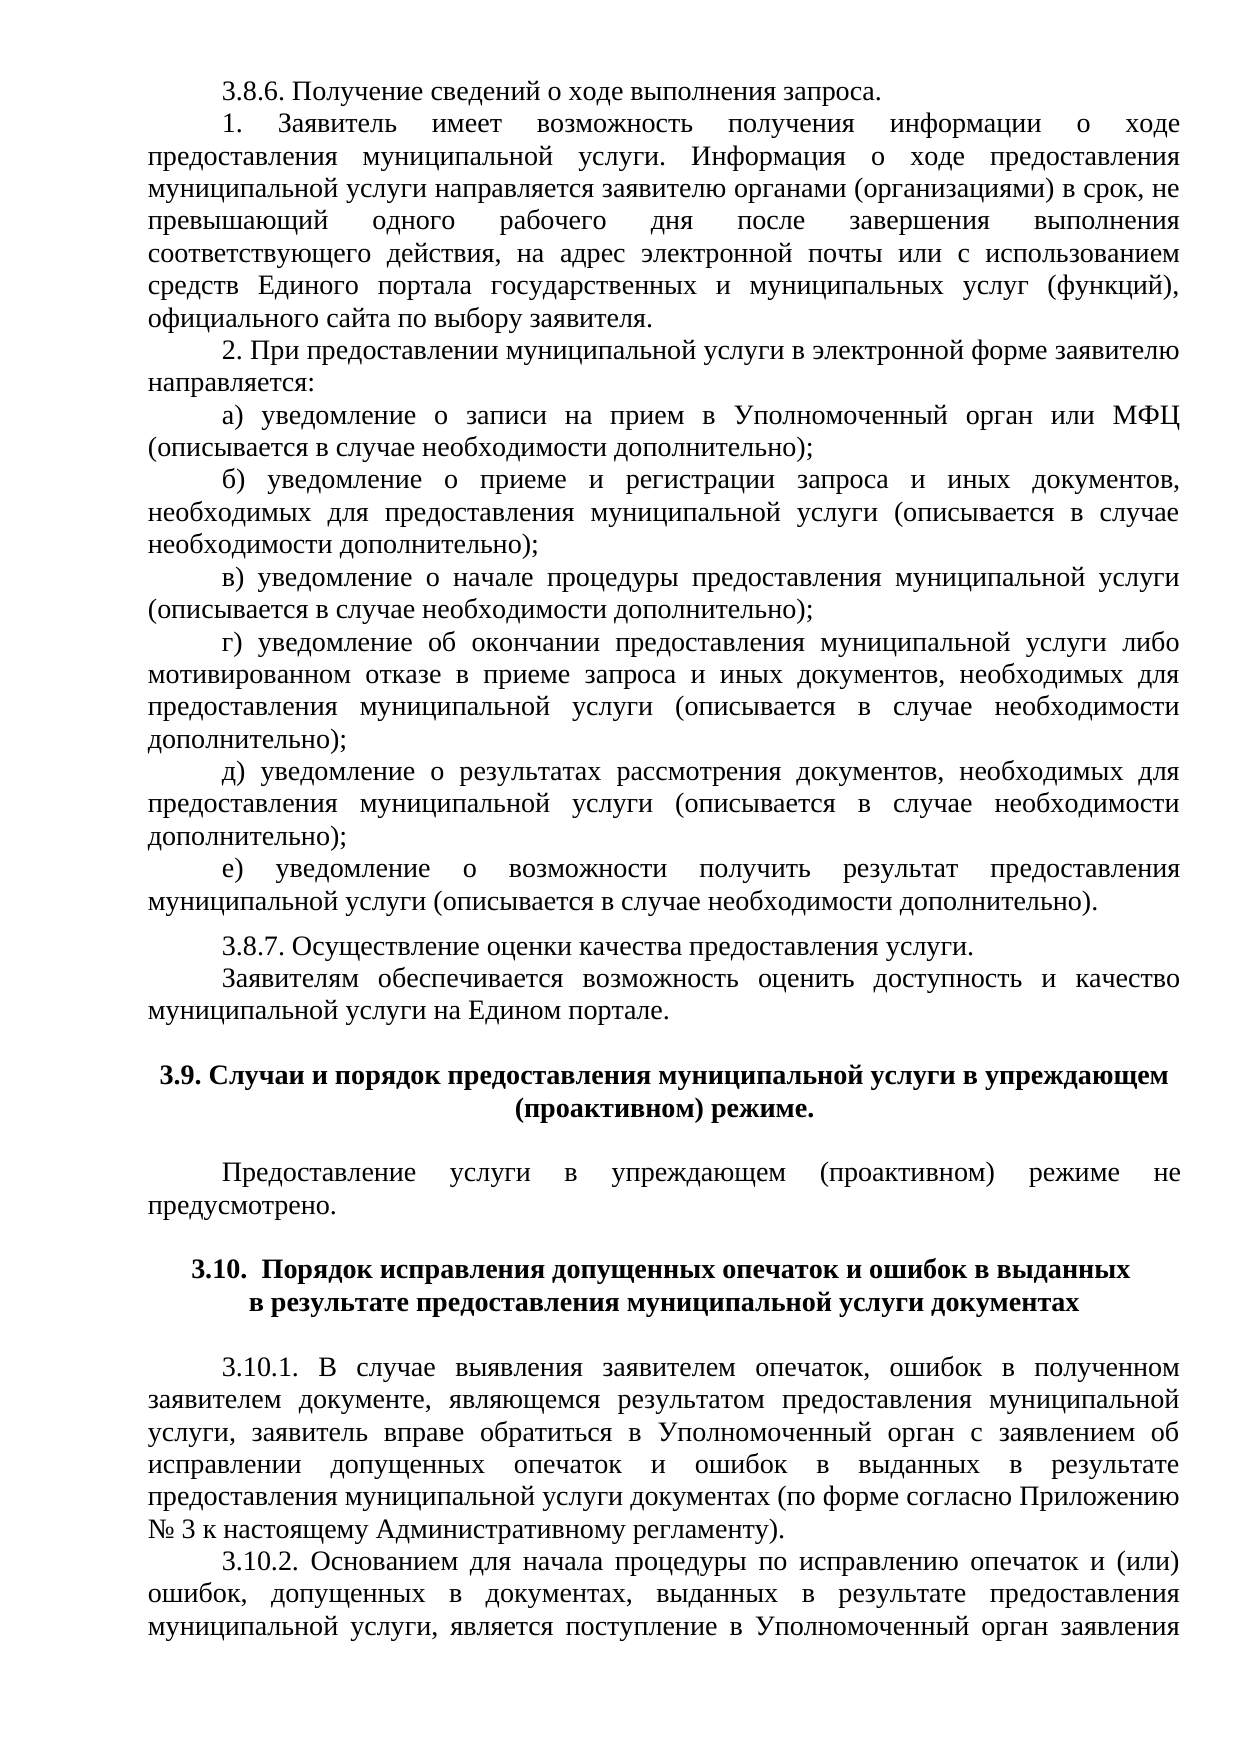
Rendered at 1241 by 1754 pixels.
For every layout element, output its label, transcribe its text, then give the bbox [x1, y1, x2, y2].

text 3.10. Порядок исправления допущенных опечаток и ошибок в выданных в результате предоставления муниципальной услуги документах [148, 1253, 1181, 1317]
text б) уведомление о приеме и регистрации запроса и иных документов, необходимых для предоставления муниципальной услуги (описывается в случае необходимости дополнительно); [148, 463, 1181, 560]
text 3.10.2. Основанием для начала процедуры по исправлению опечаток и (или) ошибок, допущенных в документах, выданных в результате предоставления муниципальной услуги, является поступление в Уполномоченный орган заявления [148, 1544, 1181, 1641]
text Заявителям обеспечивается возможность оценить доступность и качество муниципальной услуги на Едином портале. [148, 961, 1181, 1026]
text 3.8.6. Получение сведений о ходе выполнения запроса. [148, 74, 1181, 106]
text 3.9. Случаи и порядок предоставления муниципальной услуги в упреждающем (проактивном) режиме. [148, 1058, 1181, 1123]
text г) уведомление об окончании предоставления муниципальной услуги либо мотивированном отказе в приеме запроса и иных документов, необходимых для предоставления муниципальной услуги (описывается в случае необходимости дополнительно); [148, 624, 1181, 754]
text д) уведомление о результатах рассмотрения документов, необходимых для предоставления муниципальной услуги (описывается в случае необходимости дополнительно); [148, 754, 1181, 851]
text 3.8.7. Осуществление оценки качества предоставления услуги. [148, 929, 1181, 961]
text в) уведомление о начале процедуры предоставления муниципальной услуги (описывается в случае необходимости дополнительно); [148, 560, 1181, 624]
text е) уведомление о возможности получить результат предоставления муниципальной услуги (описывается в случае необходимости дополнительно). [148, 851, 1181, 916]
text 3.10.1. В случае выявления заявителем опечаток, ошибок в полученном заявителем документе, являющемся результатом предоставления муниципальной услуги, заявитель вправе обратиться в Уполномоченный орган с заявлением об исправлении допущенных опечаток и ошибок в выданных в результате предоставления муниципальной услуги документах (по форме согласно Приложению № 3 к настоящему Административному регламенту). [148, 1350, 1181, 1544]
text Предоставление услуги в упреждающем (проактивном) режиме не предусмотрено. [148, 1155, 1181, 1220]
text 1. Заявитель имеет возможность получения информации о ходе предоставления муниципальной услуги. Информация о ходе предоставления муниципальной услуги направляется заявителю органами (организациями) в срок, не превышающий одного рабочего дня после завершения выполнения соответствующего действия, на адрес электронной почты или с использованием средств Единого портала государственных и муниципальных услуг (функций), официального сайта по выбору заявителя. [148, 106, 1181, 333]
text а) уведомление о записи на прием в Уполномоченный орган или МФЦ (описывается в случае необходимости дополнительно); [148, 398, 1181, 463]
text 2. При предоставлении муниципальной услуги в электронной форме заявителю направляется: [148, 333, 1181, 398]
